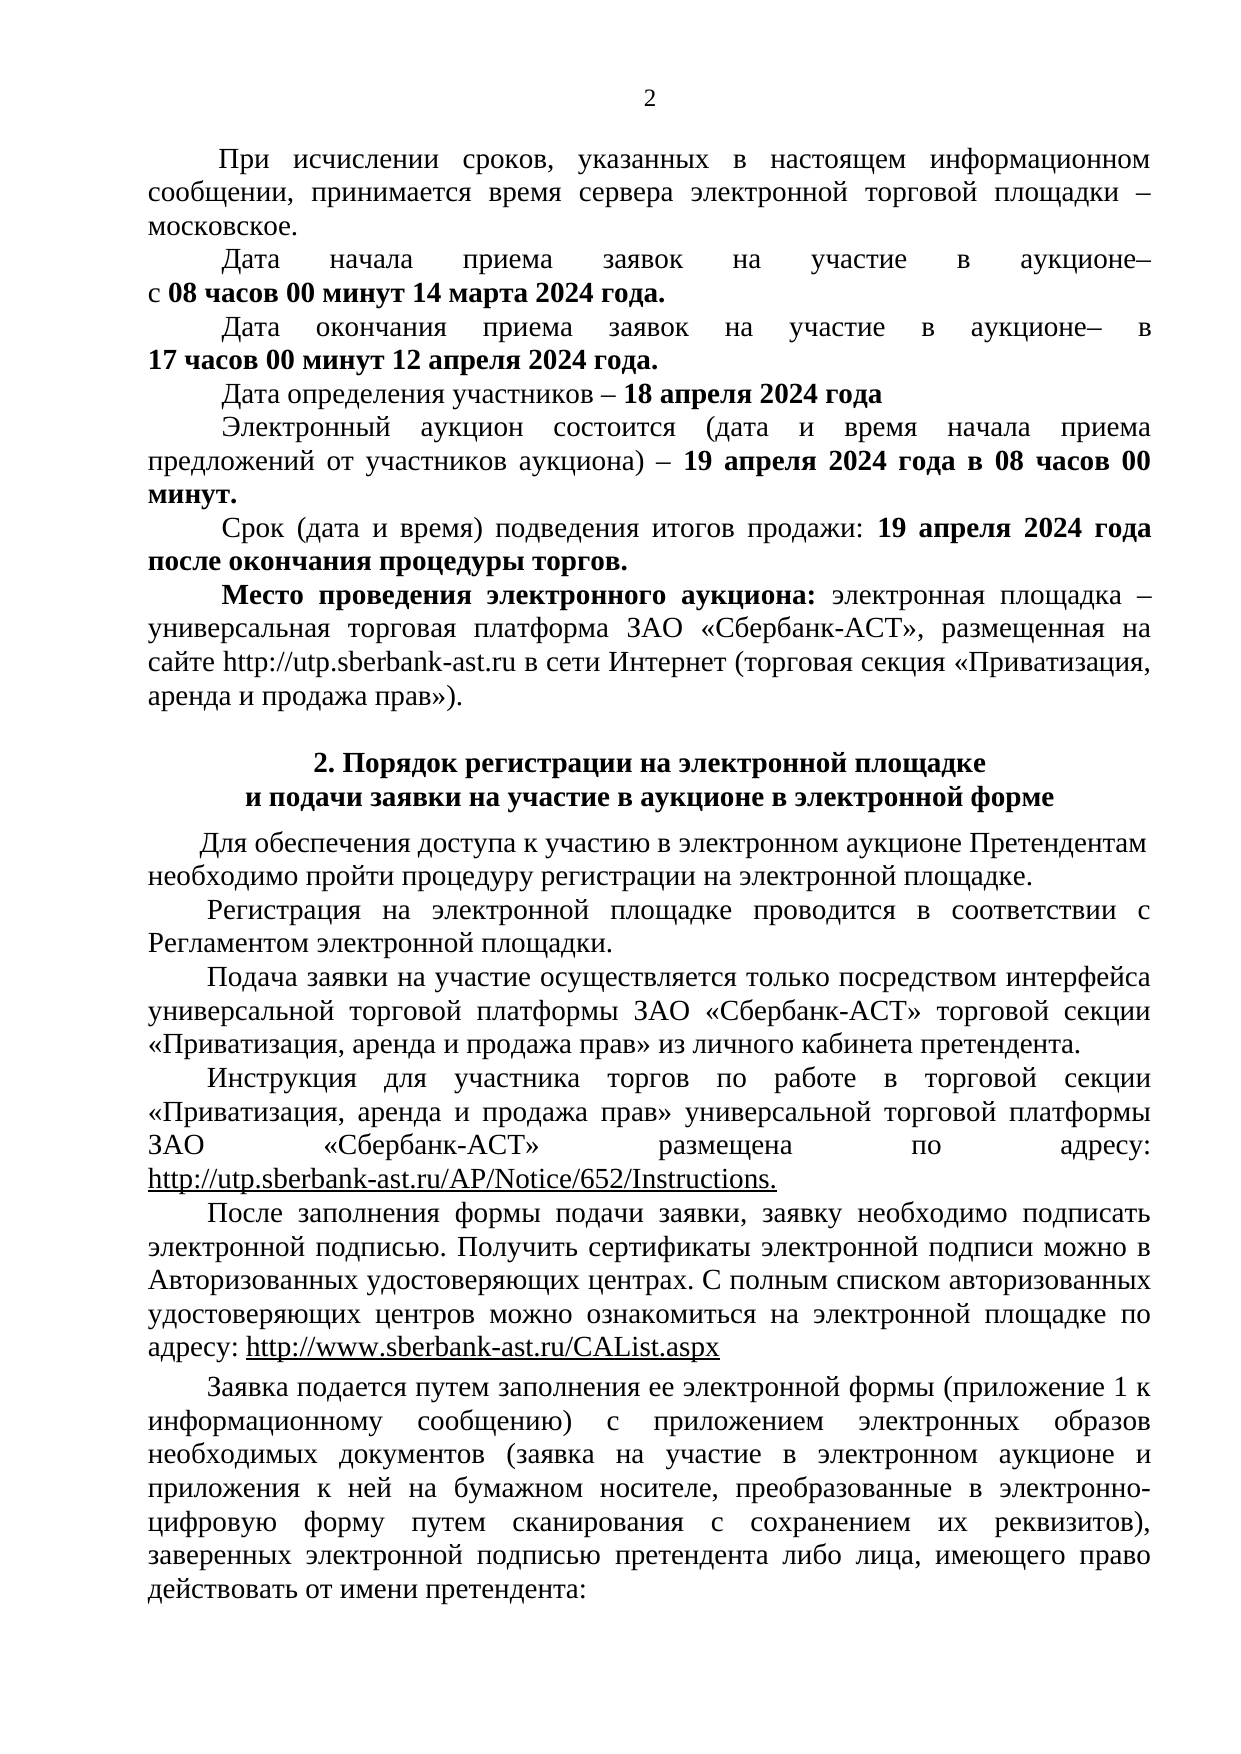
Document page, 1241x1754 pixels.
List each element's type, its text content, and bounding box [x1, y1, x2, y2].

text Регистрация на электронной площадке проводится в соответствии с Регламентом электронной площадки. [148, 892, 1152, 959]
text Срок (дата и время) подведения итогов продажи: 19 апреля 2024 года после окончания процедуры торгов. [148, 510, 1152, 577]
text Инструкция для участника торгов по работе в торговой секции «Приватизация, аренда и продажа прав» универсальной торговой платформы ЗАО «Сбербанк-АСТ» размещена по адресу: http://utp.sberbank-ast.ru/AP/Notice/652/Instructions. [148, 1060, 1152, 1194]
text Заявка подается путем заполнения ее электронной формы (приложение 1 к информационному сообщению) с приложением электронных образов необходимых документов (заявка на участие в электронном аукционе и приложения к ней на бумажном носителе, преобразованные в электронно- цифровую форму путем сканирования с сохранением их реквизитов), заверенных электронной подписью претендента либо лица, имеющего право действовать от имени претендента: [148, 1369, 1152, 1604]
text После заполнения формы подачи заявки, заявку необходимо подписать электронной подписью. Получить сертификаты электронной подписи можно в Авторизованных удостоверяющих центрах. С полным списком авторизованных удостоверяющих центров можно ознакомиться на электронной площадке по адресу: http://www.sberbank-ast.ru/CAList.aspx [148, 1195, 1152, 1363]
text необходимо пройти процедуру регистрации на электронной площадке. [148, 858, 1152, 892]
text При исчислении сроков, указанных в настоящем информационном сообщении, принимается время сервера электронной торговой площадки – московское. [148, 141, 1152, 242]
text и подачи заявки на участие в аукционе в электронной форме [148, 779, 1152, 812]
text Дата определения участников – 18 апреля 2024 года [148, 376, 1152, 409]
text Дата начала приема заявок на участие в аукционе– с 08 часов 00 минут 14 марта 2024 года. [148, 242, 1152, 309]
text Дата окончания приема заявок на участие в аукционе– в 17 часов 00 минут 12 апреля 2024 года. [148, 309, 1152, 376]
text Электронный аукцион состоится (дата и время начала приема предложений от участников аукциона) – 19 апреля 2024 года в 08 часов 00 минут. [148, 409, 1152, 510]
text 2. Порядок регистрации на электронной площадке [148, 745, 1152, 778]
text Для обеспечения доступа к участию в электронном аукционе Претендентам [148, 825, 1152, 858]
text Подача заявки на участие осуществляется только посредством интерфейса универсальной торговой платформы ЗАО «Сбербанк-АСТ» торговой секции «Приватизация, аренда и продажа прав» из личного кабинета претендента. [148, 959, 1152, 1060]
text Место проведения электронного аукциона: электронная площадка – универсальная торговая платформа ЗАО «Сбербанк-АСТ», размещенная на сайте http://utp.sberbank-ast.ru в сети Интернет (торговая секция «Приватизация, аренда и продажа прав»). [148, 577, 1152, 711]
